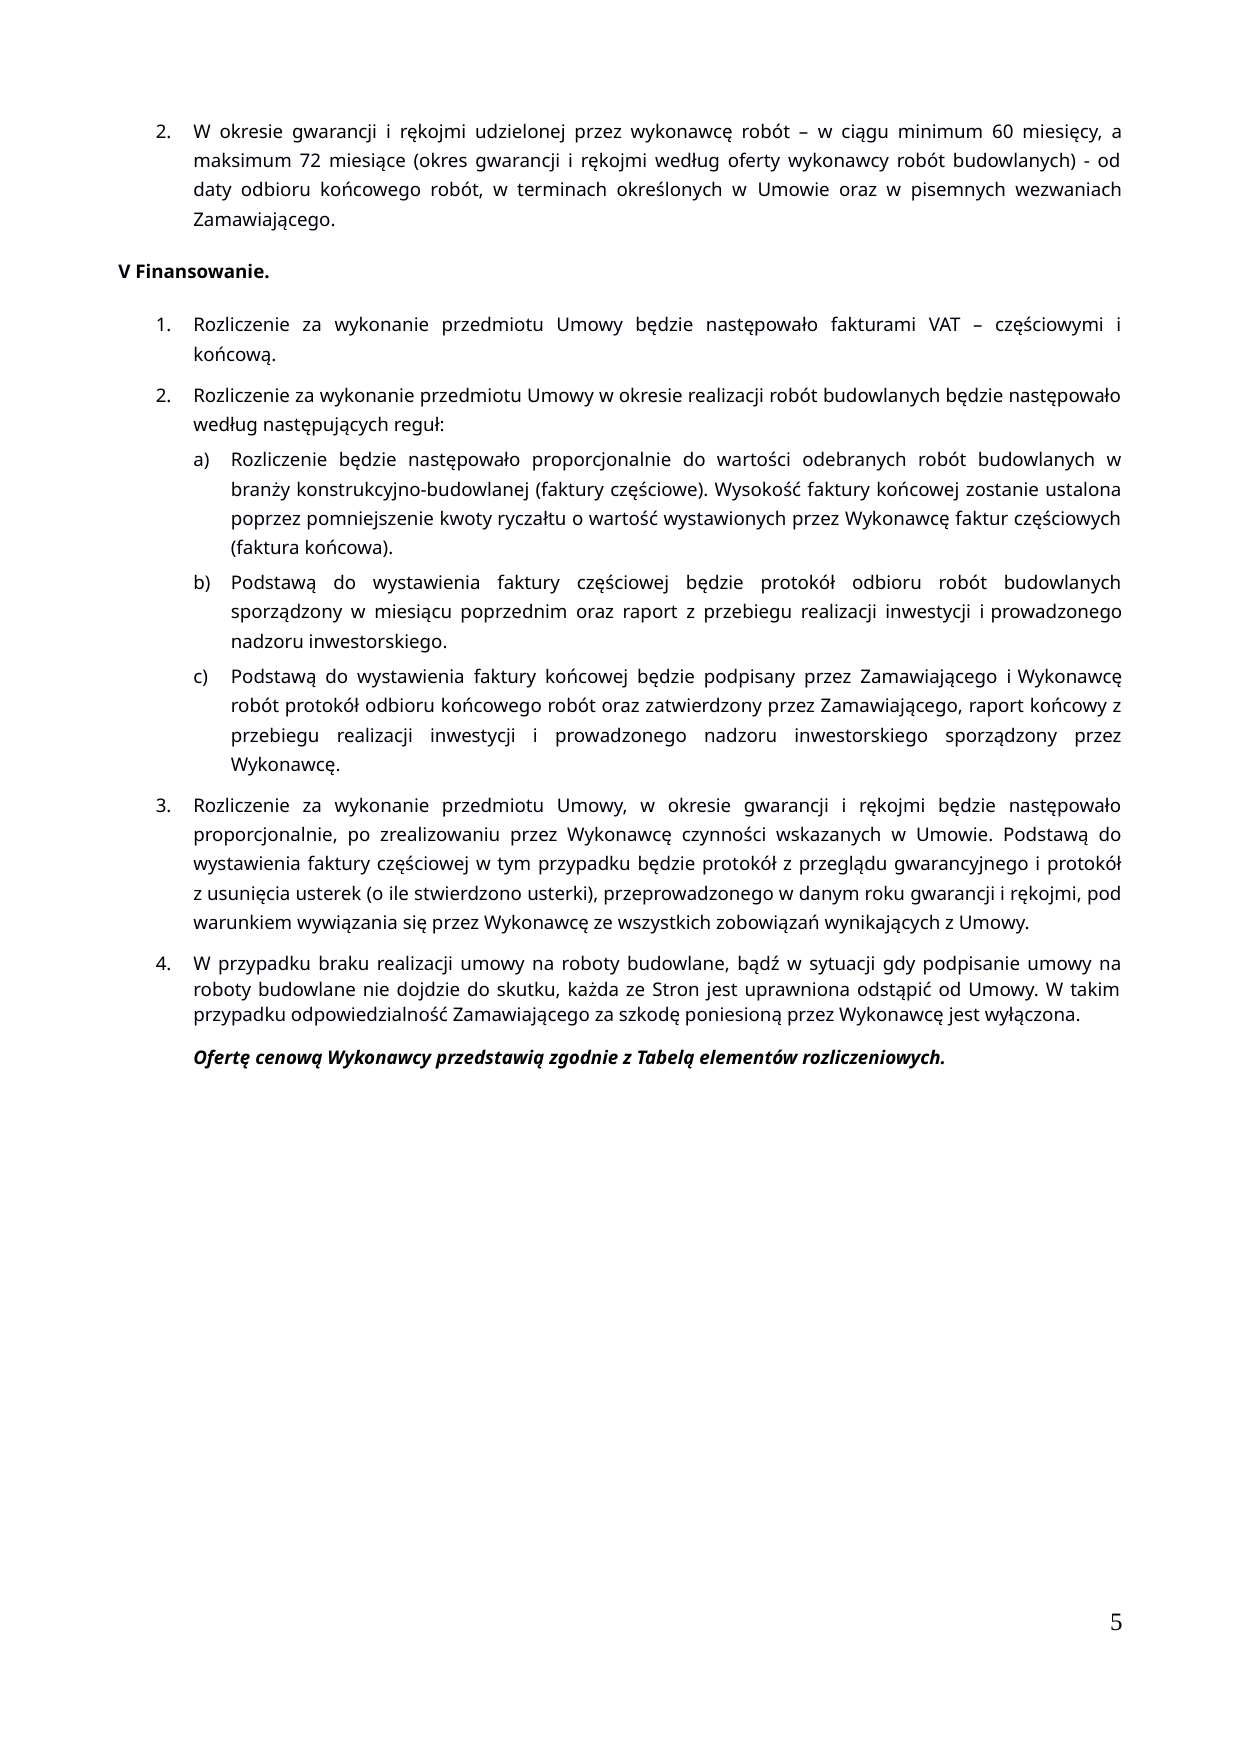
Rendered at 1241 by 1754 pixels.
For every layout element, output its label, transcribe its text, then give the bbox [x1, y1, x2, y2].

list Podstawą do wystawienia faktury końcowej będzie podpisany przez Zamawiającego i Wykonawcę robót protokół odbioru końcowego robót oraz zatwierdzony przez Zamawiającego, raport końcowy z przebiegu realizacji inwestycji i prowadzonego nadzoru inwestorskiego sporządzony przez Wykonawcę. [193, 663, 1122, 777]
list Rozliczenie będzie następowało proporcjonalnie do wartości odebranych robót budowlanych w branży konstrukcyjno-budowlanej (faktury częściowe). Wysokość faktury końcowej zostanie ustalona poprzez pomniejszenie kwoty ryczałtu o wartość wystawionych przez Wykonawcę faktur częściowych (faktura końcowa). [193, 447, 1122, 560]
list Rozliczenie za wykonanie przedmiotu Umowy w okresie realizacji robót budowlanych będzie następowało według następujących reguł: [156, 382, 1122, 437]
list Rozliczenie za wykonanie przedmiotu Umowy będzie następowało fakturami VAT – częściowymi i końcową. [156, 312, 1122, 367]
list W okresie gwarancji i rękojmi udzielonej przez wykonawcę robót – w ciągu minimum 60 miesięcy, a maksimum 72 miesiące (okres gwarancji i rękojmi według oferty wykonawcy robót budowlanych) - od daty odbioru końcowego robót, w terminach określonych w Umowie oraz w pisemnych wezwaniach Zamawiającego. [156, 118, 1122, 231]
list Podstawą do wystawienia faktury częściowej będzie protokół odbioru robót budowlanych sporządzony w miesiącu poprzednim oraz raport z przebiegu realizacji inwestycji i prowadzonego nadzoru inwestorskiego. [193, 569, 1122, 654]
list W przypadku braku realizacji umowy na roboty budowlane, bądź w sytuacji gdy podpisanie umowy na roboty budowlane nie dojdzie do skutku, każda ze Stron jest uprawniona odstąpić od Umowy. W takim przypadku odpowiedzialność Zamawiającego za szkodę poniesioną przez Wykonawcę jest wyłączona. [156, 950, 1122, 1027]
text V Finansowanie. [118, 259, 1122, 284]
list Ofertę cenową Wykonawcy przedstawią zgodnie z Tabelą elementów rozliczeniowych. [156, 1044, 1122, 1070]
list Rozliczenie za wykonanie przedmiotu Umowy, w okresie gwarancji i rękojmi będzie następowało proporcjonalnie, po zrealizowaniu przez Wykonawcę czynności wskazanych w Umowie. Podstawą do wystawienia faktury częściowej w tym przypadku będzie protokół z przeglądu gwarancyjnego i protokół z usunięcia usterek (o ile stwierdzono usterki), przeprowadzonego w danym roku gwarancji i rękojmi, pod warunkiem wywiązania się przez Wykonawcę ze wszystkich zobowiązań wynikających z Umowy. [156, 792, 1122, 935]
